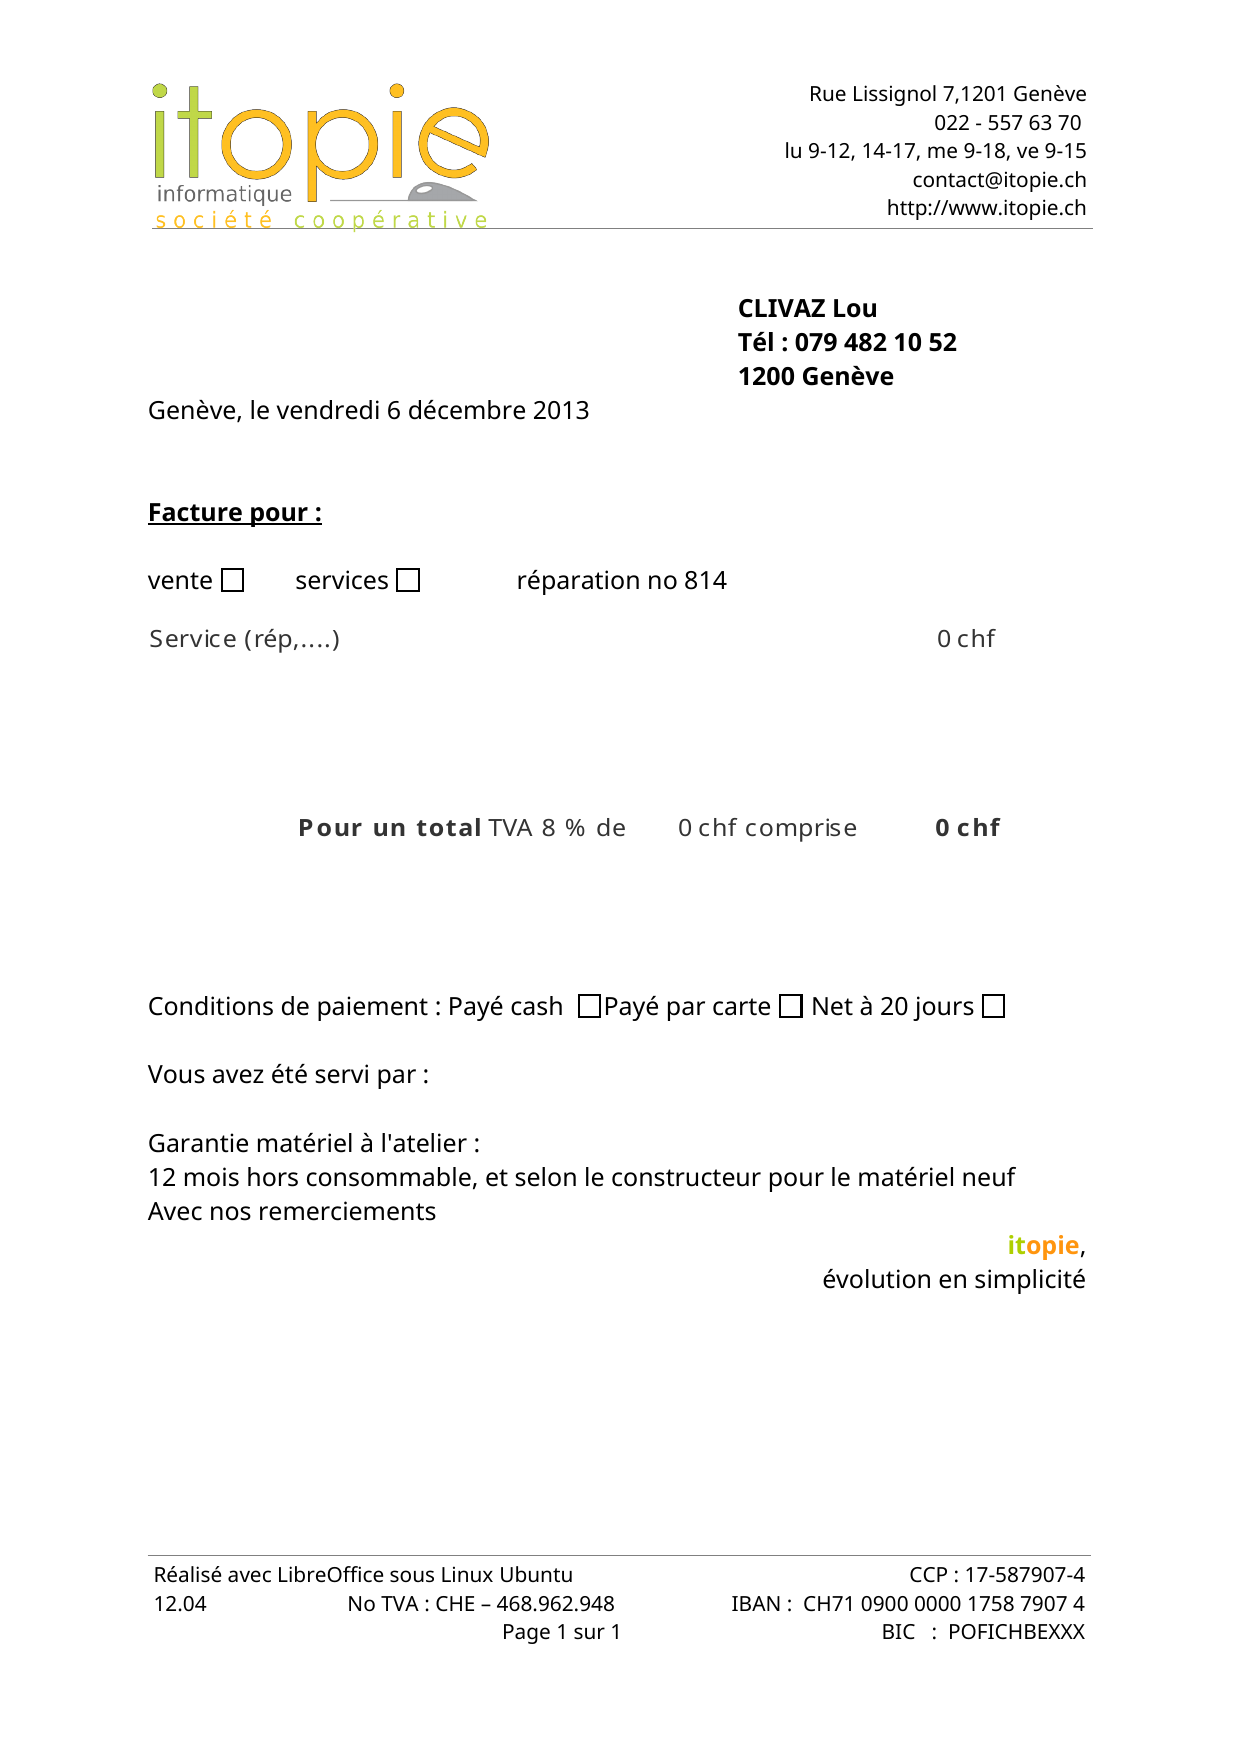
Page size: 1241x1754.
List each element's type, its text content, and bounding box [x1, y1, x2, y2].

text CLIVAZ Lou [148, 290, 1093, 324]
text itopie, [148, 1227, 1093, 1262]
text vente services réparation no 814 [148, 563, 1093, 597]
text 1200 Genève [148, 358, 1093, 392]
text Tél : 079 482 10 52 [148, 324, 1093, 358]
text Genève, le vendredi 6 décembre 2013 [148, 392, 1093, 427]
text Avec nos remerciements [148, 1193, 1093, 1227]
text Vous avez été servi par : [148, 1057, 1093, 1091]
text Facture pour : [148, 495, 1093, 529]
text 12 mois hors consommable, et selon le constructeur pour le matériel neuf [148, 1159, 1093, 1193]
text Garantie matériel à l'atelier : [148, 1125, 1093, 1159]
picture [138, 72, 500, 244]
text Conditions de paiement : Payé cash Payé par carte Net à 20 jours [148, 989, 1093, 1023]
text évolution en simplicité [148, 1262, 1093, 1296]
